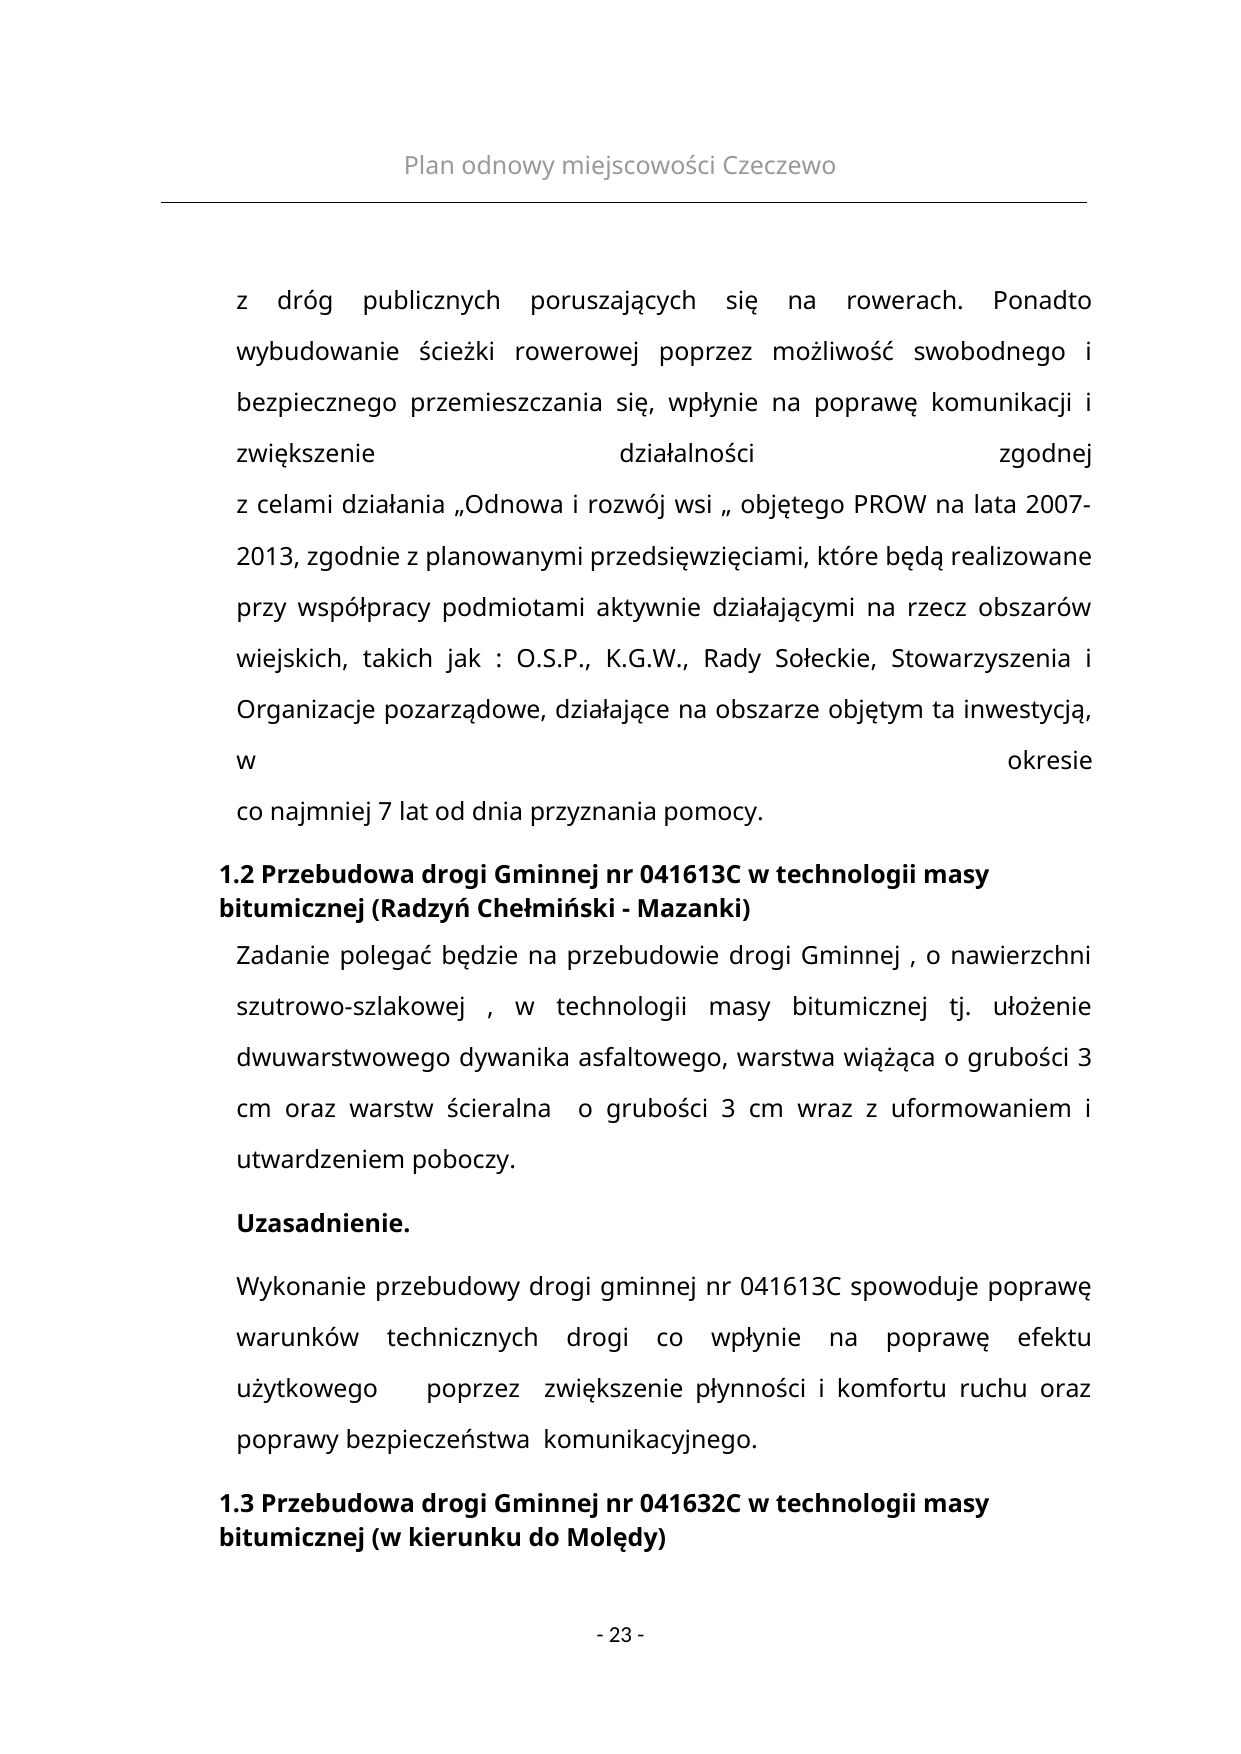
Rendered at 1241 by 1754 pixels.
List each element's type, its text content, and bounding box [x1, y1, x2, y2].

text Wykonanie przebudowy drogi gminnej nr 041613C spowoduje poprawę warunków technicznych drogi co wpłynie na poprawę efektu użytkowego poprzez zwiększenie płynności i komfortu ruchu oraz poprawy bezpieczeństwa komunikacyjnego. [236, 1269, 1093, 1456]
list 1.3 Przebudowa drogi Gminnej nr 041632C w technologii masy bitumicznej (w kierunku do Molędy) [183, 1486, 1093, 1554]
text Zadanie polegać będzie na przebudowie drogi Gminnej , o nawierzchni szutrowo-szlakowej , w technologii masy bitumicznej tj. ułożenie dwuwarstwowego dywanika asfaltowego, warstwa wiążąca o grubości 3 cm oraz warstw ścieralna o grubości 3 cm wraz z uformowaniem i utwardzeniem poboczy. [236, 938, 1093, 1176]
list 1.2 Przebudowa drogi Gminnej nr 041613C w technologii masy bitumicznej (Radzyń Chełmiński - Mazanki) [183, 857, 1093, 925]
text Uzasadnienie. [236, 1205, 1093, 1239]
text z dróg publicznych poruszających się na rowerach. Ponadto wybudowanie ścieżki rowerowej poprzez możliwość swobodnego i bezpiecznego przemieszczania się, wpłynie na poprawę komunikacji i zwiększenie działalności zgodnej z celami działania „Odnowa i rozwój wsi „ objętego PROW na lata 2007-2013, zgodnie z planowanymi przedsięwzięciami, które będą realizowane przy współpracy podmiotami aktywnie działającymi na rzecz obszarów wiejskich, takich jak : O.S.P., K.G.W., Rady Sołeckie, Stowarzyszenia i Organizacje pozarządowe, działające na obszarze objętym ta inwestycją, w okresie co najmniej 7 lat od dnia przyznania pomocy. [236, 283, 1093, 827]
